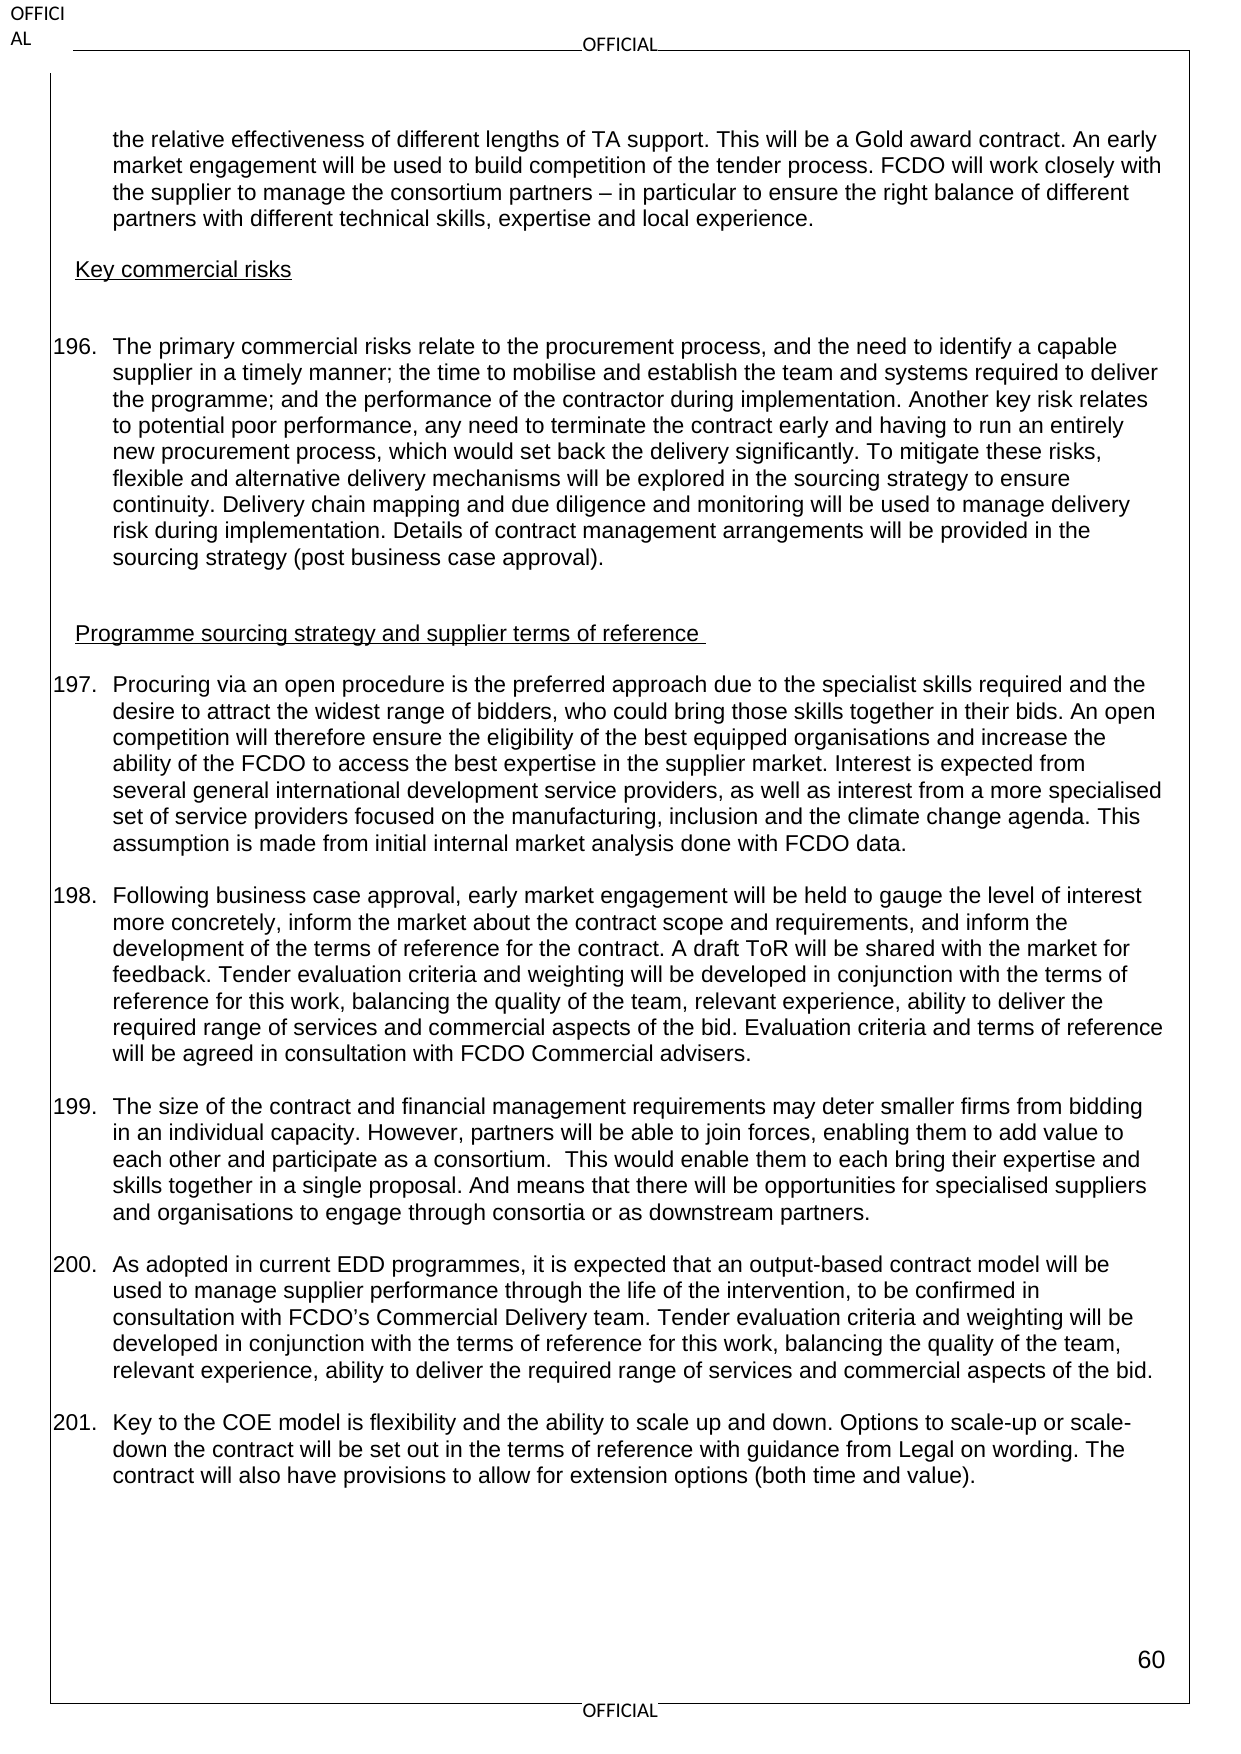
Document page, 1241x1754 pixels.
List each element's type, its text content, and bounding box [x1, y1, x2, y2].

list Procuring via an open procedure is the preferred approach due to the specialist skills required and the desire to attract the widest range of bidders, who could bring those skills together in their bids. An open competition will therefore ensure the eligibility of the best equipped organisations and increase the ability of the FCDO to access the best expertise in the supplier market. Interest is expected from several general international development service providers, as well as interest from a more specialised set of service providers focused on the manufacturing, inclusion and the climate change agenda. This assumption is made from initial internal market analysis done with FCDO data. [75, 671, 1165, 856]
list Following business case approval, early market engagement will be held to gauge the level of interest more concretely, inform the market about the contract scope and requirements, and inform the development of the terms of reference for the contract. A draft ToR will be shared with the market for feedback. Tender evaluation criteria and weighting will be developed in conjunction with the terms of reference for this work, balancing the quality of the team, relevant experience, ability to deliver the required range of services and commercial aspects of the bid. Evaluation criteria and terms of reference will be agreed in consultation with FCDO Commercial advisers. [75, 882, 1165, 1067]
text Key commercial risks [75, 256, 1165, 283]
list As adopted in current EDD programmes, it is expected that an output-based contract model will be used to manage supplier performance through the life of the intervention, to be confirmed in consultation with FCDO’s Commercial Delivery team. Tender evaluation criteria and weighting will be developed in conjunction with the terms of reference for this work, balancing the quality of the team, relevant experience, ability to deliver the required range of services and commercial aspects of the bid. [75, 1251, 1165, 1383]
list The primary commercial risks relate to the procurement process, and the need to identify a capable supplier in a timely manner; the time to mobilise and establish the team and systems required to deliver the programme; and the performance of the contractor during implementation. Another key risk relates to potential poor performance, any need to terminate the contract early and having to run an entirely new procurement process, which would set back the delivery significantly. To mitigate these risks, flexible and alternative delivery mechanisms will be explored in the sourcing strategy to ensure continuity. Delivery chain mapping and due diligence and monitoring will be used to manage delivery risk during implementation. Details of contract management arrangements will be provided in the sourcing strategy (post business case approval). [75, 333, 1165, 570]
list The size of the contract and financial management requirements may deter smaller firms from bidding in an individual capacity. However, partners will be able to join forces, enabling them to add value to each other and participate as a consortium. This would enable them to each bring their expertise and skills together in a single proposal. And means that there will be opportunities for specialised suppliers and organisations to engage through consortia or as downstream partners. [75, 1093, 1165, 1225]
list Supplier performance will be managed in line with FCDO requirements. Noting that a large commercial contract brings risks, contract models to incentivise continuous improvement and drive performance will be used, and options will include an output-based contract or payment by results. TA will have milestone payments for specific TA offers and TA may be agreed by FCDO on a case-by-case basis (using a ToR, particularly for deep offers). Noting the importance of political economy to success, an approach will be developed to test assumptions made about political economy and keep these under review during delivery, in order to adapt or scale down as necessary if they cease to hold. Poor performance will be managed through improvement plans, escalation as required, and potential termination of the contract. Key performance indicators to support effective contract management will be agreed with the supplier. There are likely to include performance based on Annual Review scores, and potential process improvement KPIs including KPIs linked to delivery at Post, working with the consortium and FCDO including on collaboration, engagement with stakeholders, speed of approval and mobilisation, ability to drive coordination and ensure coherence across the wider GIG programme and key stakeholders (primarily Posts), indicators on learning, ability to drive uptake of robust evidence analysis and research as well as financial management and forecasting, in addition to achievement of output and outcome-level KPIs. Given the COE attempts to be more responsive to Post and demand led, the programme will consider a governance board mechanism for Post to be involved in the approval of KPIs and milestones. These will be drawn out in the ToRs before we issue our tender. To drive effective delivery mechanisms we will also seek Post feedback on the above issues, as well as on the relative effectiveness of different lengths of TA support. This will be a Gold award contract. An early market engagement will be used to build competition of the tender process. FCDO will work closely with the supplier to manage the consortium partners – in particular to ensure the right balance of different partners with different technical skills, expertise and local experience. [75, 126, 1165, 231]
list Key to the COE model is flexibility and the ability to scale up and down. Options to scale-up or scale-down the contract will be set out in the terms of reference with guidance from Legal on wording. The contract will also have provisions to allow for extension options (both time and value). [75, 1409, 1165, 1488]
text Programme sourcing strategy and supplier terms of reference [75, 620, 1165, 646]
